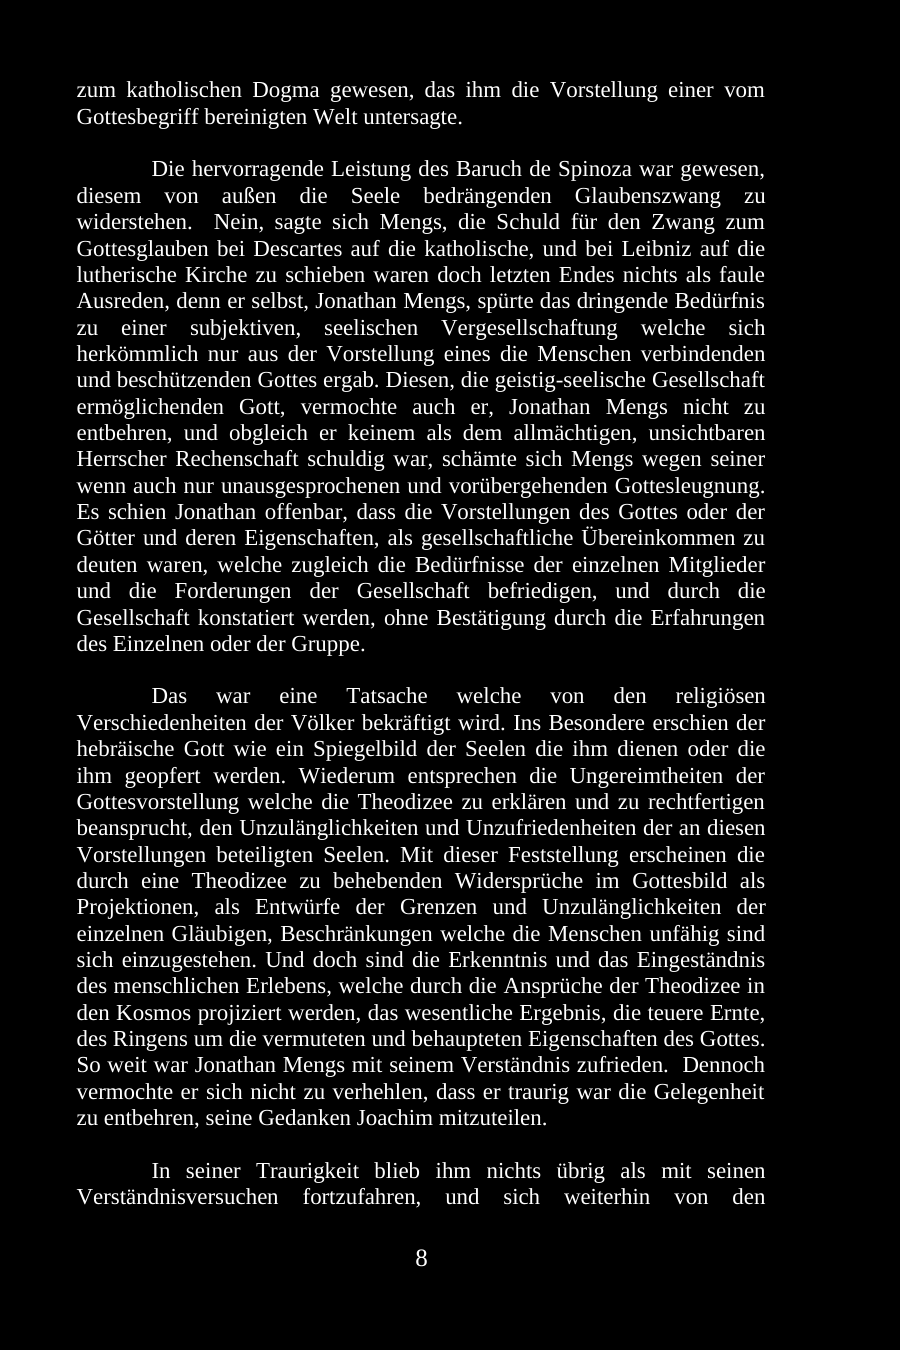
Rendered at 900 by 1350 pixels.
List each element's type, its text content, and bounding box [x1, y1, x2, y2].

text Die hervorragende Leistung des Baruch de Spinoza war gewesen, diesem von außen die Seele bedrängenden Glaubenszwang zu widerstehen. Nein, sagte sich Mengs, die Schuld für den Zwang zum Gottesglauben bei Descartes auf die katholische, und bei Leibniz auf die lutherische Kirche zu schieben waren doch letzten Endes nichts als faule Ausreden, denn er selbst, Jonathan Mengs, spürte das dringende Bedürfnis zu einer subjektiven, seelischen Vergesellschaftung welche sich herkömmlich nur aus der Vorstellung eines die Menschen verbindenden und beschützenden Gottes ergab. Diesen, die geistig-seelische Gesellschaft ermöglichenden Gott, vermochte auch er, Jonathan Mengs nicht zu entbehren, und obgleich er keinem als dem allmächtigen, unsichtbaren Herrscher Rechenschaft schuldig war, schämte sich Mengs wegen seiner wenn auch nur unausgesprochenen und vorübergehenden Gottesleugnung. Es schien Jonathan offenbar, dass die Vorstellungen des Gottes oder der Götter und deren Eigenschaften, als gesellschaftliche Übereinkommen zu deuten waren, welche zugleich die Bedürfnisse der einzelnen Mitglieder und die Forderungen der Gesellschaft befriedigen, und durch die Gesellschaft konstatiert werden, ohne Bestätigung durch die Erfahrungen des Einzelnen oder der Gruppe. [76, 156, 766, 656]
text In seiner Traurigkeit blieb ihm nichts übrig als mit seinen Verständnisversuchen fortzufahren, und sich weiterhin von den [76, 1157, 766, 1210]
text zum katholischen Dogma gewesen, das ihm die Vorstellung einer vom Gottesbegriff bereinigten Welt untersagte. [76, 76, 766, 129]
text Das war eine Tatsache welche von den religiösen Verschiedenheiten der Völker bekräftigt wird. Ins Besondere erschien der hebräische Gott wie ein Spiegelbild der Seelen die ihm dienen oder die ihm geopfert werden. Wiederum entsprechen die Ungereimtheiten der Gottesvorstellung welche die Theodizee zu erklären und zu rechtfertigen beansprucht, den Unzulänglichkeiten und Unzufriedenheiten der an diesen Vorstellungen beteiligten Seelen. Mit dieser Feststellung erscheinen die durch eine Theodizee zu behebenden Widersprüche im Gottesbild als Projektionen, als Entwürfe der Grenzen und Unzulänglichkeiten der einzelnen Gläubigen, Beschränkungen welche die Menschen unfähig sind sich einzugestehen. Und doch sind die Erkenntnis und das Eingeständnis des menschlichen Erlebens, welche durch die Ansprüche der Theodizee in den Kosmos projiziert werden, das wesentliche Ergebnis, die teuere Ernte, des Ringens um die vermuteten und behaupteten Eigenschaften des Gottes. So weit war Jonathan Mengs mit seinem Verständnis zufrieden. Dennoch vermochte er sich nicht zu verhehlen, dass er traurig war die Gelegenheit zu entbehren, seine Gedanken Joachim mitzuteilen. [76, 683, 766, 1131]
